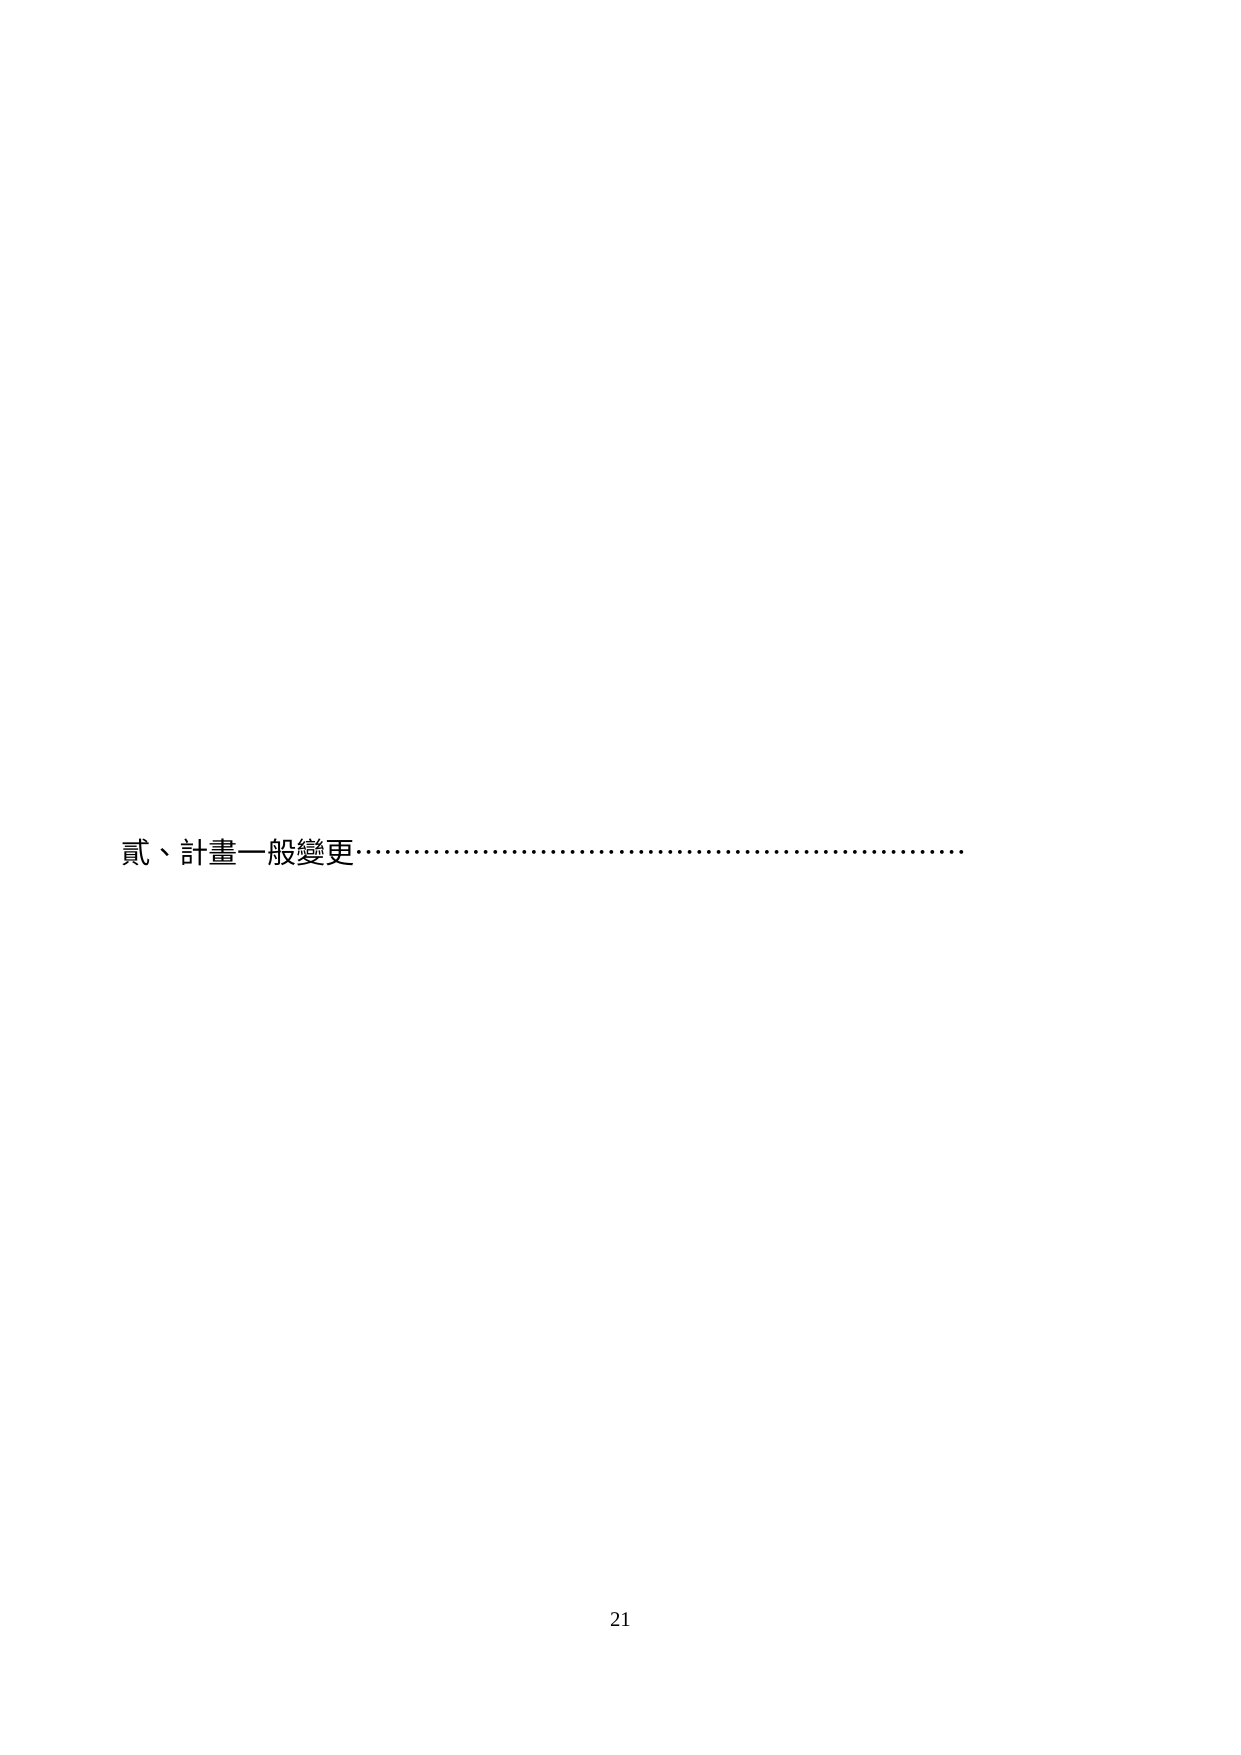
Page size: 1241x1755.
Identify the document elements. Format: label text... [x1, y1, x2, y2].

table_cell [996, 810, 1128, 872]
table_cell 貳、計畫一般變更……………………………………………………… [118, 810, 996, 872]
